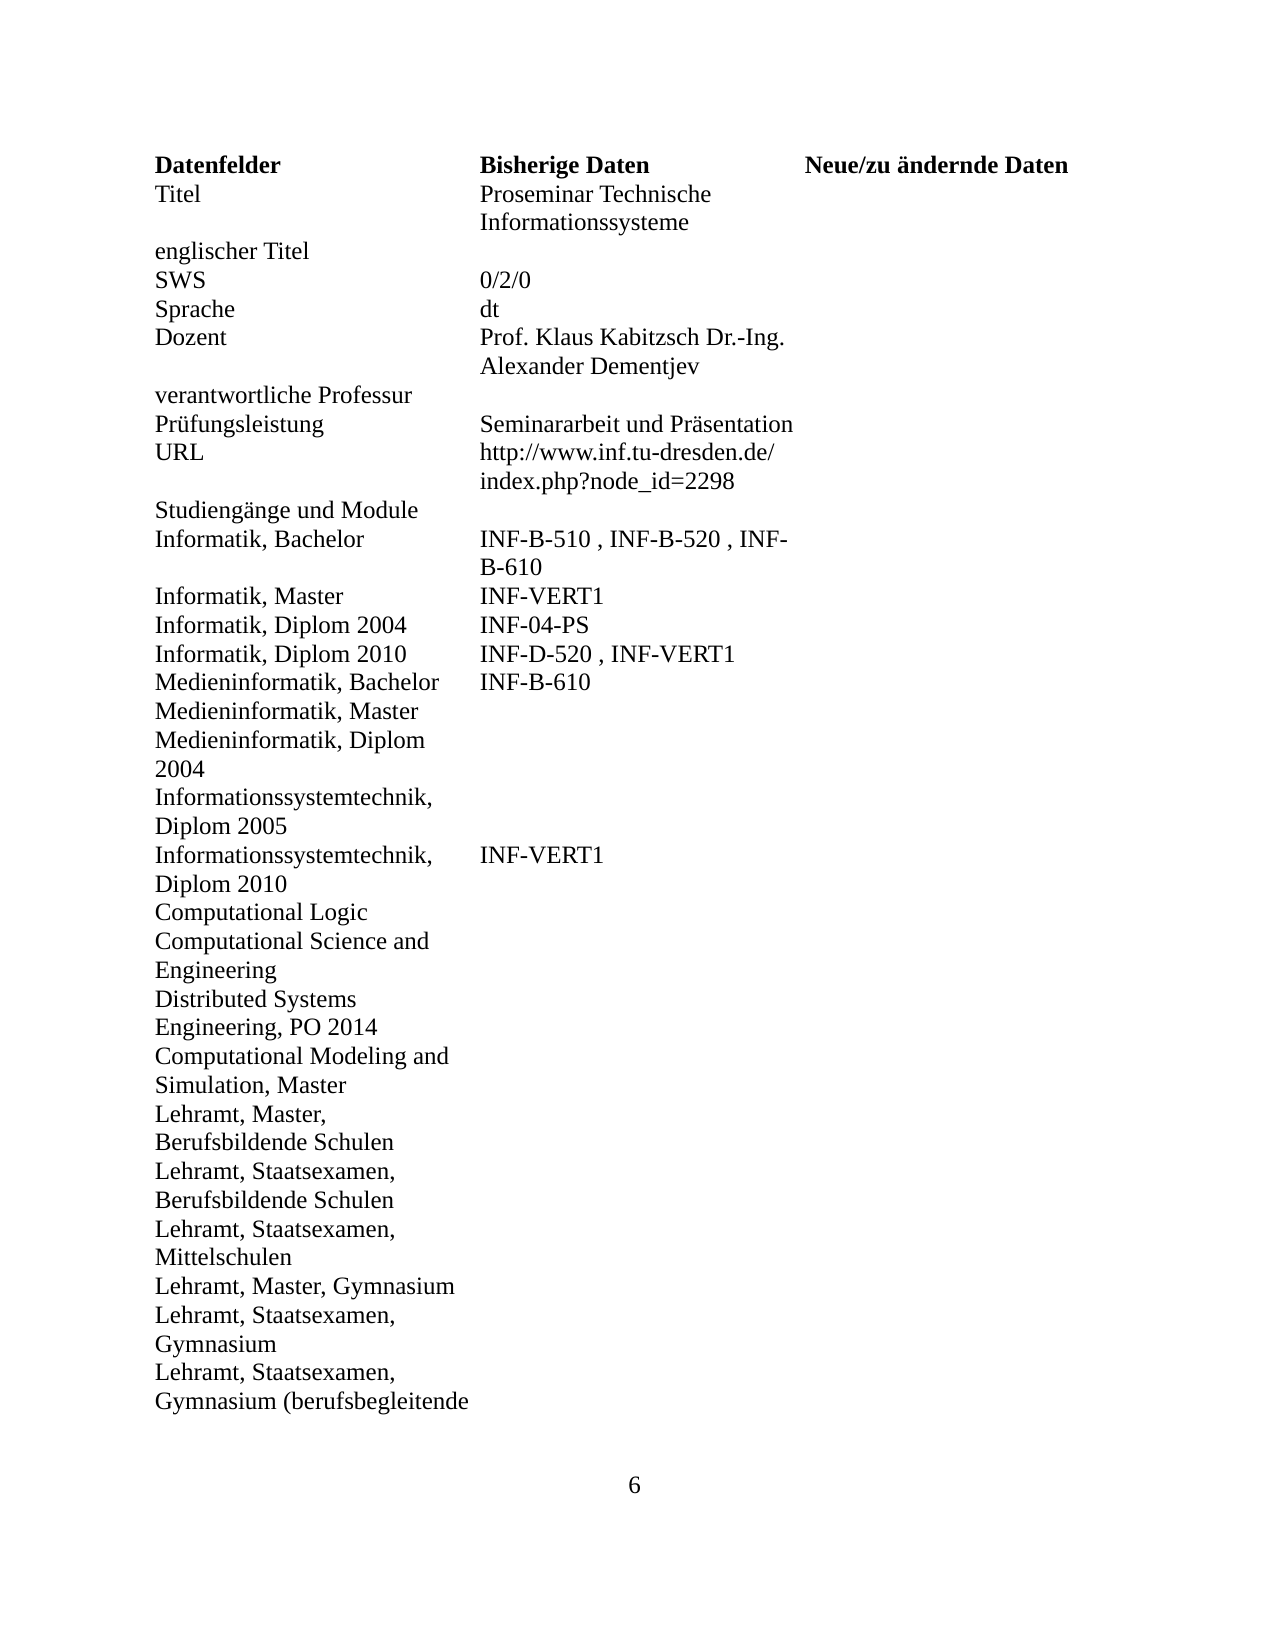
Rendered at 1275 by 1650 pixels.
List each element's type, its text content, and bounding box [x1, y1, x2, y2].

table_cell [475, 1300, 800, 1357]
table_cell INF-B-510 , INF-B-520 , INF-B-610 [475, 524, 800, 581]
table_header Datenfelder [150, 150, 475, 179]
table_cell Informatik, Master [150, 581, 475, 610]
table_cell Proseminar Technische Informationssysteme [475, 179, 800, 236]
table_cell Seminararbeit und Präsentation [475, 409, 800, 437]
table_cell [800, 696, 1125, 725]
table_cell INF-D-520 , INF-VERT1 [475, 639, 800, 667]
table_cell [800, 898, 1125, 926]
table_cell [475, 984, 800, 1041]
table_cell [475, 1041, 800, 1099]
table_cell Informationssystemtechnik, Diplom 2005 [150, 783, 475, 840]
table_cell englischer Titel [150, 236, 475, 265]
table_cell [800, 1214, 1125, 1271]
table_cell Dozent [150, 323, 475, 380]
table_cell [475, 783, 800, 840]
table_cell [800, 581, 1125, 610]
table_header Neue/zu ändernde Daten [800, 150, 1125, 179]
table_cell [475, 696, 800, 725]
table_cell [800, 725, 1125, 782]
table_cell [800, 840, 1125, 897]
table_cell Distributed Systems Engineering, PO 2014 [150, 984, 475, 1041]
table_cell Prof. Klaus Kabitzsch Dr.-Ing. Alexander Dementjev [475, 323, 800, 380]
table_cell dt [475, 294, 800, 322]
table_cell [475, 1358, 800, 1415]
table_cell Titel [150, 179, 475, 236]
table_cell verantwortliche Professur [150, 380, 475, 409]
table_cell INF-B-610 [475, 668, 800, 696]
table_cell [800, 610, 1125, 639]
table_cell [475, 495, 800, 524]
table_cell Informationssystemtechnik, Diplom 2010 [150, 840, 475, 897]
table_cell [475, 898, 800, 926]
table_cell [475, 1271, 800, 1300]
table_cell Lehramt, Staatsexamen, Gymnasium (berufsbegleitende [150, 1358, 475, 1415]
table_cell Lehramt, Master, Berufsbildende Schulen [150, 1099, 475, 1156]
table_cell Medieninformatik, Bachelor [150, 668, 475, 696]
table_cell [800, 438, 1125, 495]
table_cell [800, 294, 1125, 322]
table_cell Prüfungsleistung [150, 409, 475, 437]
table_cell INF-VERT1 [475, 581, 800, 610]
table_cell [800, 639, 1125, 667]
table_cell [475, 236, 800, 265]
table_cell [475, 725, 800, 782]
table_cell [800, 1041, 1125, 1099]
table_cell Medieninformatik, Diplom 2004 [150, 725, 475, 782]
table_cell [800, 236, 1125, 265]
table_cell Informatik, Diplom 2004 [150, 610, 475, 639]
table_cell [800, 1300, 1125, 1357]
table_cell [800, 1271, 1125, 1300]
table_cell [800, 668, 1125, 696]
table_cell SWS [150, 265, 475, 294]
table_cell [475, 1156, 800, 1214]
table_cell [800, 524, 1125, 581]
table_cell [800, 1358, 1125, 1415]
table_cell Lehramt, Master, Gymnasium [150, 1271, 475, 1300]
table_cell Medieninformatik, Master [150, 696, 475, 725]
table_cell [475, 380, 800, 409]
table_cell Studiengänge und Module [150, 495, 475, 524]
table_cell http://www.inf.tu-dresden.de/index.php?node_id=2298 [475, 438, 800, 495]
table_cell [800, 926, 1125, 984]
table_cell URL [150, 438, 475, 495]
table_cell [475, 1214, 800, 1271]
table_cell Lehramt, Staatsexamen, Mittelschulen [150, 1214, 475, 1271]
table_cell [800, 179, 1125, 236]
table_cell INF-04-PS [475, 610, 800, 639]
table_cell [475, 926, 800, 984]
table_cell [800, 323, 1125, 380]
table_cell [800, 265, 1125, 294]
table_cell Informatik, Diplom 2010 [150, 639, 475, 667]
table_cell [800, 495, 1125, 524]
table_cell [800, 380, 1125, 409]
table_cell Lehramt, Staatsexamen, Gymnasium [150, 1300, 475, 1357]
table_header Bisherige Daten [475, 150, 800, 179]
table_cell Computational Logic [150, 898, 475, 926]
table_cell [800, 1099, 1125, 1156]
table_cell [800, 1156, 1125, 1214]
table_cell Lehramt, Staatsexamen, Berufsbildende Schulen [150, 1156, 475, 1214]
table_cell [800, 984, 1125, 1041]
table_cell INF-VERT1 [475, 840, 800, 897]
table_cell 0/2/0 [475, 265, 800, 294]
table_cell Sprache [150, 294, 475, 322]
table_cell Informatik, Bachelor [150, 524, 475, 581]
table_cell [800, 409, 1125, 437]
table_cell [475, 1099, 800, 1156]
table_cell [800, 783, 1125, 840]
table_cell Computational Science and Engineering [150, 926, 475, 984]
table_cell Computational Modeling and Simulation, Master [150, 1041, 475, 1099]
